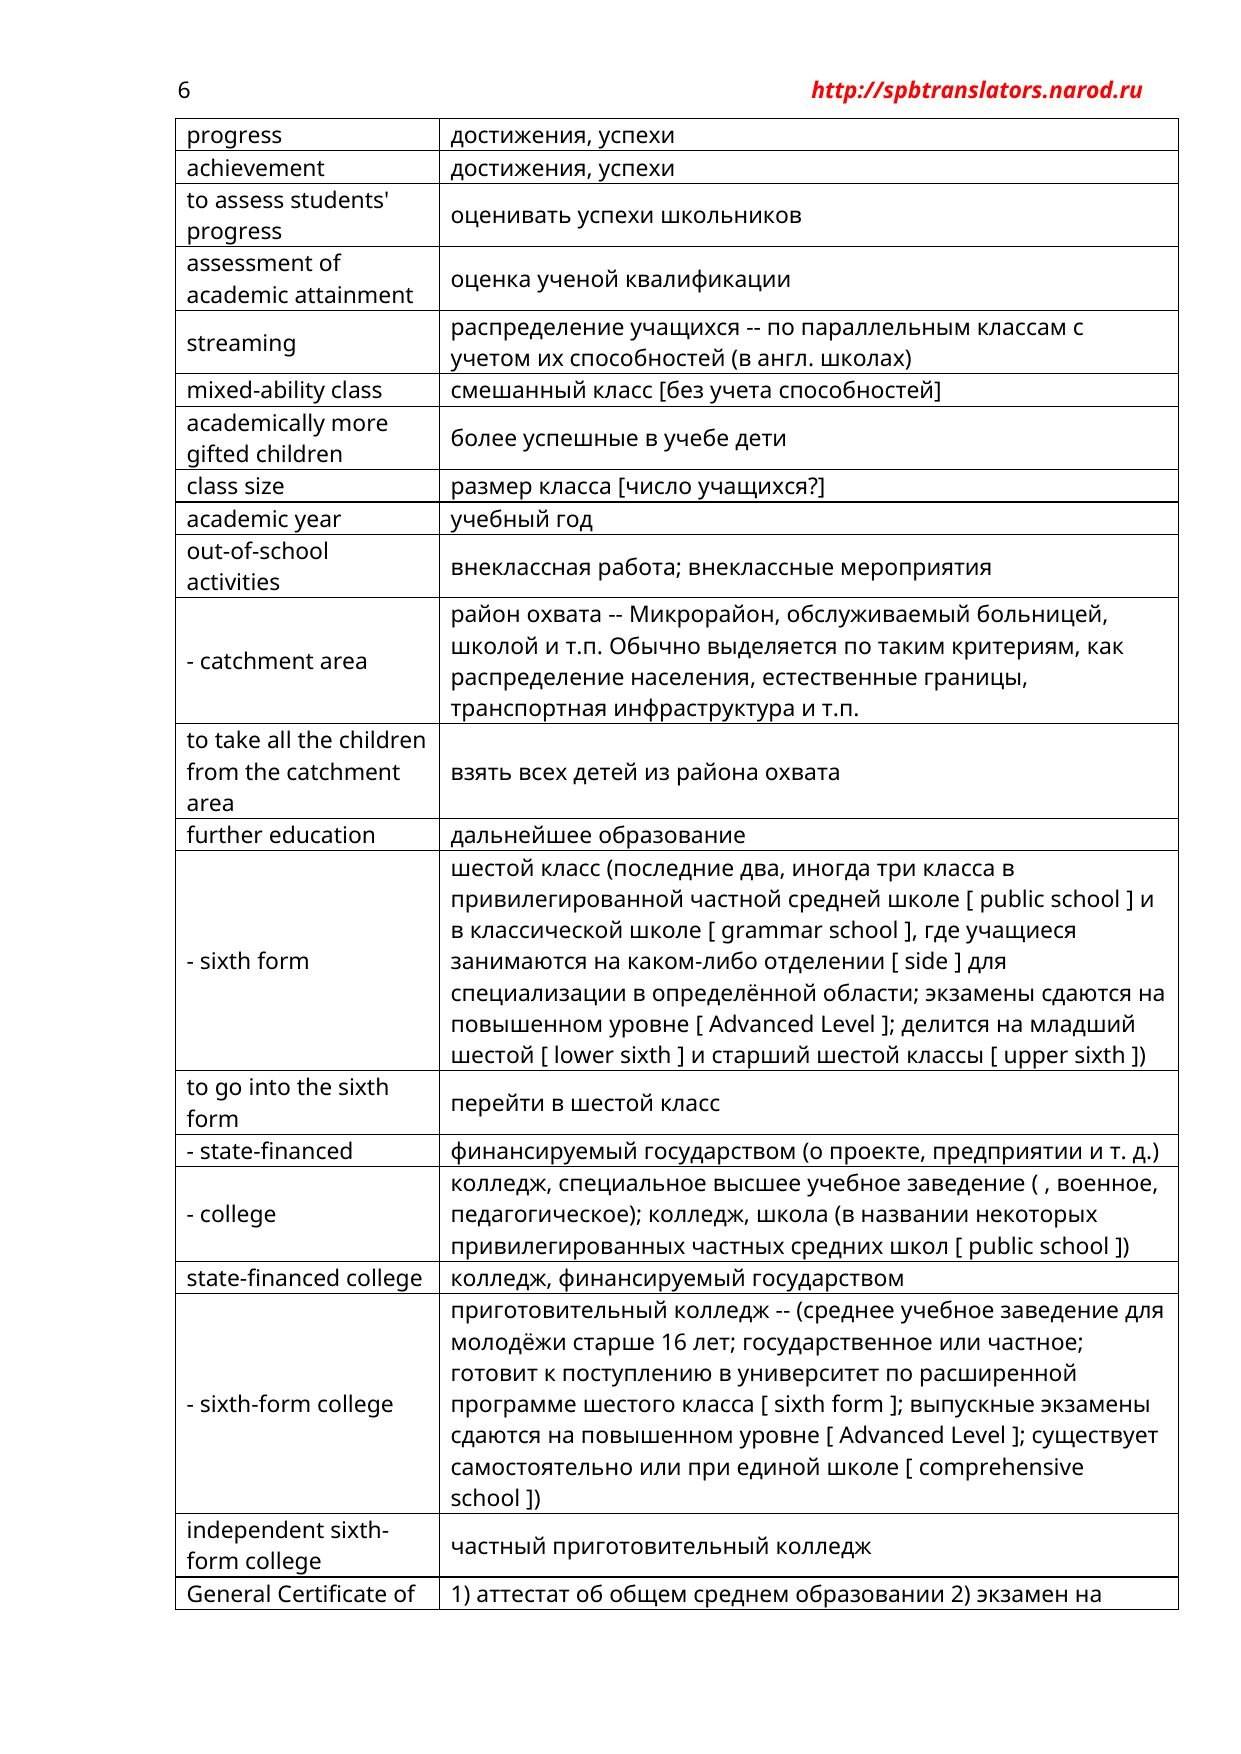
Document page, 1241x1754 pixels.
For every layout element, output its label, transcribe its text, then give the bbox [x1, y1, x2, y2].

table_cell размер класса [число учащихся?] [440, 470, 1178, 501]
table_cell - sixth form [176, 851, 439, 1070]
table_cell - college [176, 1167, 439, 1261]
table_cell further education [176, 819, 439, 850]
table_cell independent sixth-form college [176, 1514, 439, 1576]
table_cell смешанный класс [без учета способностей] [440, 374, 1178, 406]
table_cell достижения, успехи [440, 119, 1178, 150]
table_cell район охвата -- Микрорайон, обслуживаемый больницей, школой и т.п. Обычно выделяется по таким критериям, как распределение населения, естественные границы, транспортная инфраструктура и т.п. [440, 598, 1178, 723]
table_cell колледж, специальное высшее учебное заведение ( , военное, педагогическое); колледж, школа (в названии некоторых привилегированных частных средних школ [ public school ]) [440, 1167, 1178, 1261]
table_cell распределение учащихся -- по параллельным классам с учетом их способностей (в англ. школах) [440, 311, 1178, 373]
table_cell оценка ученой квалификации [440, 247, 1178, 310]
table_cell более успешные в учебе дети [440, 407, 1178, 469]
table_cell приготовительный колледж -- (среднее учебное заведение для молодёжи старше 16 лет; государственное или частное; готовит к поступлению в университет по расширенной программе шестого класса [ sixth form ]; выпускные экзамены сдаются на повышенном уровне [ Advanced Level ]; существует самостоятельно или при единой школе [ comprehensive school ]) [440, 1294, 1178, 1513]
table_cell внеклассная работа; внеклассные мероприятия [440, 535, 1178, 597]
table_cell mixed-ability class [176, 374, 439, 406]
table_cell - sixth-form college [176, 1294, 439, 1513]
table_cell учебный год [440, 503, 1178, 534]
table_cell - catchment area [176, 598, 439, 723]
table_cell колледж, финансируемый государством [440, 1262, 1178, 1293]
table_cell streaming [176, 311, 439, 373]
table_cell General Certificate of [176, 1578, 439, 1609]
table_cell шестой класс (последние два, иногда три класса в привилегированной частной средней школе [ public school ] и в классической школе [ grammar school ], где учащиеся занимаются на каком-либо отделении [ side ] для специализации в определённой области; экзамены сдаются на повышенном уровне [ Advanced Level ]; делится на младший шестой [ lower sixth ] и старший шестой классы [ upper sixth ]) [440, 851, 1178, 1070]
table_cell assessment of academic attainment [176, 247, 439, 310]
table_cell - state-financed [176, 1135, 439, 1166]
table_cell 1) аттестат об общем среднем образовании 2) экзамен на [440, 1578, 1178, 1609]
table_cell to assess students' progress [176, 184, 439, 246]
table_cell частный приготовительный колледж [440, 1514, 1178, 1576]
table_cell to take all the children from the catchment area [176, 724, 439, 818]
table_cell финансируемый государством (о проекте, предприятии и т. д.) [440, 1135, 1178, 1166]
table_cell перейти в шестой класс [440, 1071, 1178, 1134]
table_cell достижения, успехи [440, 151, 1178, 183]
table_cell progress [176, 119, 439, 150]
table_cell to go into the sixth form [176, 1071, 439, 1134]
table_cell state-financed college [176, 1262, 439, 1293]
table_cell achievement [176, 151, 439, 183]
table_cell class size [176, 470, 439, 501]
table_cell дальнейшее образование [440, 819, 1178, 850]
table_cell взять всех детей из района охвата [440, 724, 1178, 818]
table_cell out-of-school activities [176, 535, 439, 597]
table_cell academic year [176, 503, 439, 534]
table_cell оценивать успехи школьников [440, 184, 1178, 246]
table_cell academically more gifted children [176, 407, 439, 469]
